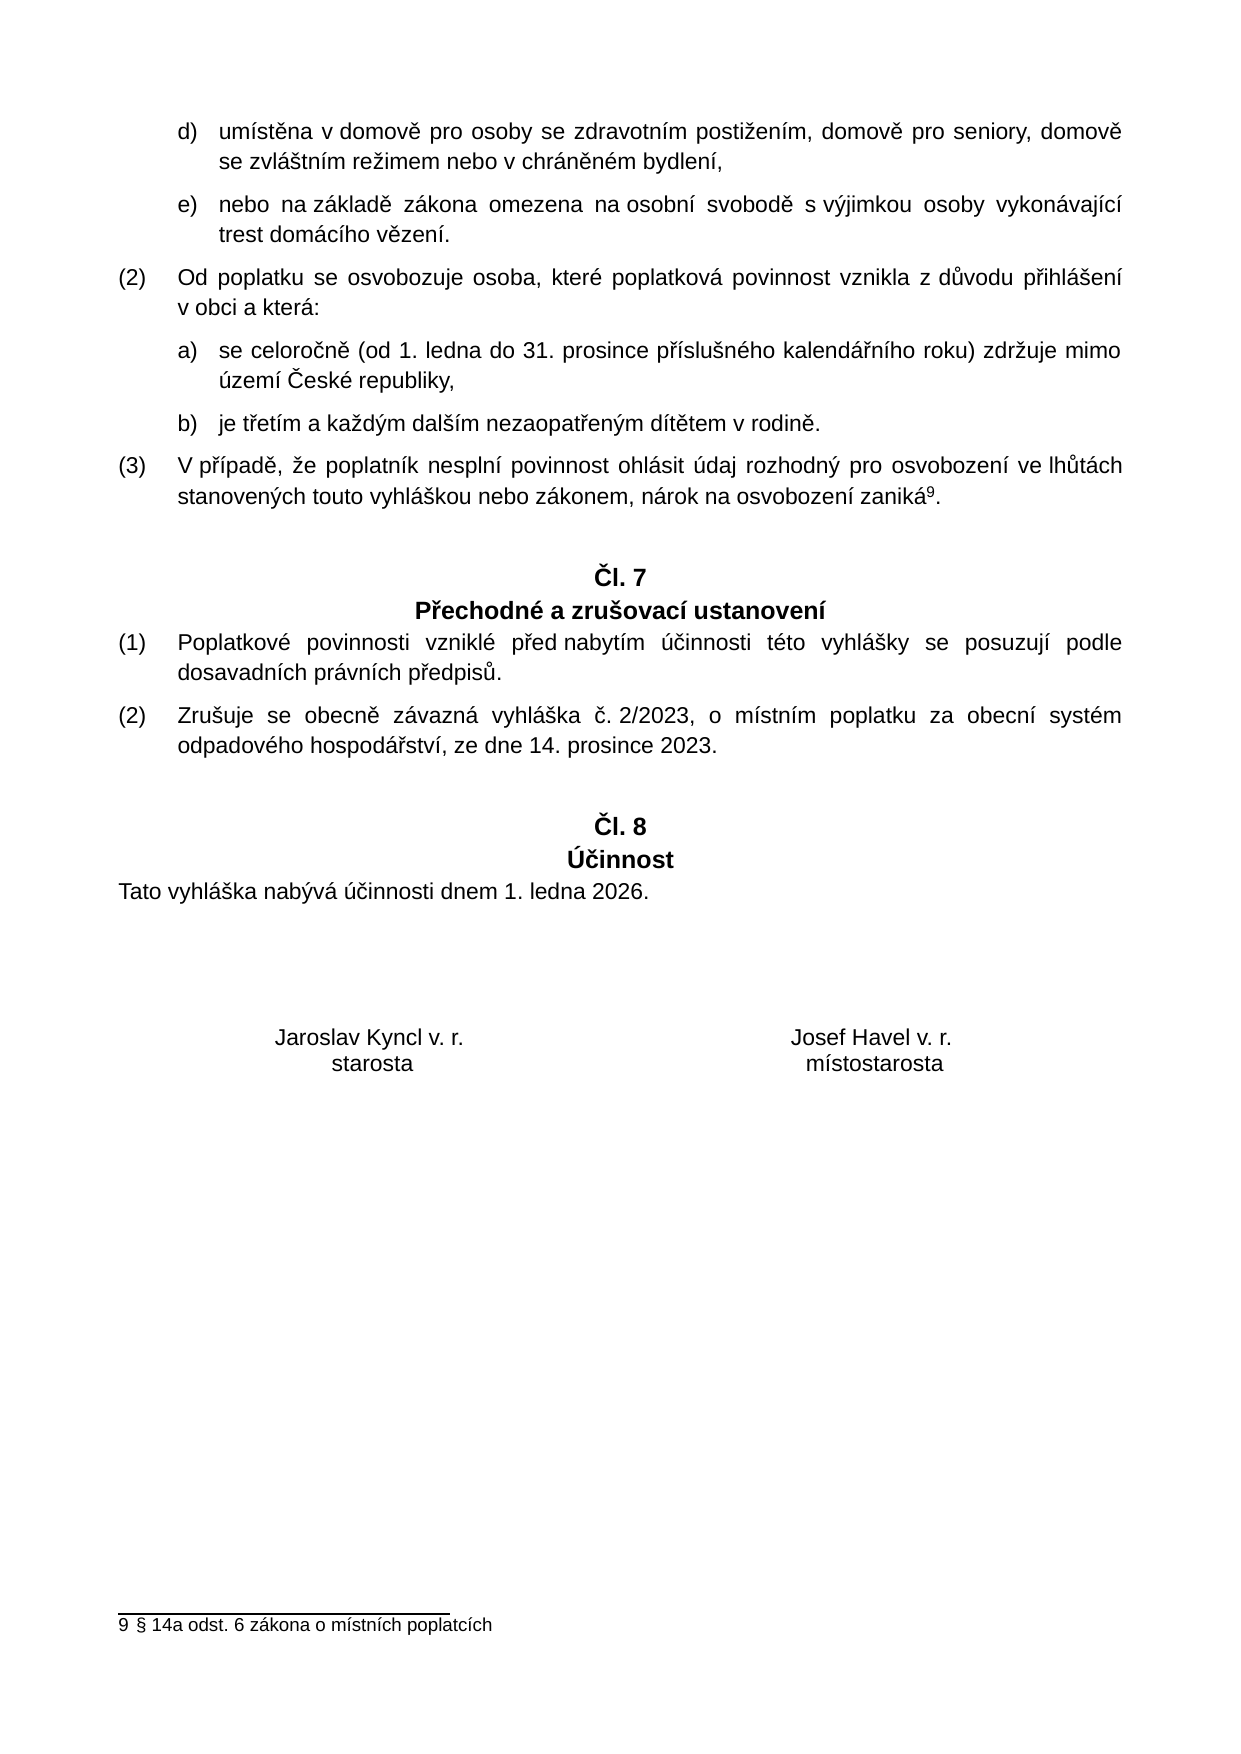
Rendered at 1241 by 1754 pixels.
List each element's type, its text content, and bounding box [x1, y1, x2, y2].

list umístěna v domově pro osoby se zdravotním postižením, domově pro seniory, domově se zvláštním režimem nebo v chráněném bydlení, [177, 118, 1122, 175]
list Zrušuje se obecně závazná vyhláška č. 2/2023, o místním poplatku za obecní systém odpadového hospodářství, ze dne 14. prosince 2023. [118, 702, 1122, 758]
list se celoročně (od 1. ledna do 31. prosince příslušného kalendářního roku) zdržuje mimo území České republiky, [177, 337, 1122, 393]
list § 14a odst. 6 zákona o místních poplatcích [118, 1614, 1122, 1635]
list V případě, že poplatník nesplní povinnost ohlásit údaj rozhodný pro osvobození ve lhůtách stanovených touto vyhláškou nebo zákonem, nárok na osvobození zaniká. [118, 452, 1122, 509]
table_cell [118, 1082, 620, 1200]
list nebo na základě zákona omezena na osobní svobodě s výjimkou osoby vykonávající trest domácího vězení. [177, 191, 1122, 248]
table_header Josef Havel v. r. místostarosta [620, 964, 1122, 1082]
text Tato vyhláška nabývá účinnosti dnem 1. ledna 2026. [118, 878, 1122, 905]
list Od poplatku se osvobozuje osoba, které poplatková povinnost vznikla z důvodu přihlášení v obci a která: [118, 264, 1122, 321]
table_header Jaroslav Kyncl v. r. starosta [118, 964, 620, 1082]
table_cell [620, 1082, 1122, 1200]
list Poplatkové povinnosti vzniklé před nabytím účinnosti této vyhlášky se posuzují podle dosavadních právních předpisů. [118, 629, 1122, 686]
subtitle Čl. 7 Přechodné a zrušovací ustanovení [118, 563, 1122, 625]
subtitle Čl. 8 Účinnost [118, 812, 1122, 874]
list je třetím a každým dalším nezaopatřeným dítětem v rodině. [177, 410, 1122, 436]
